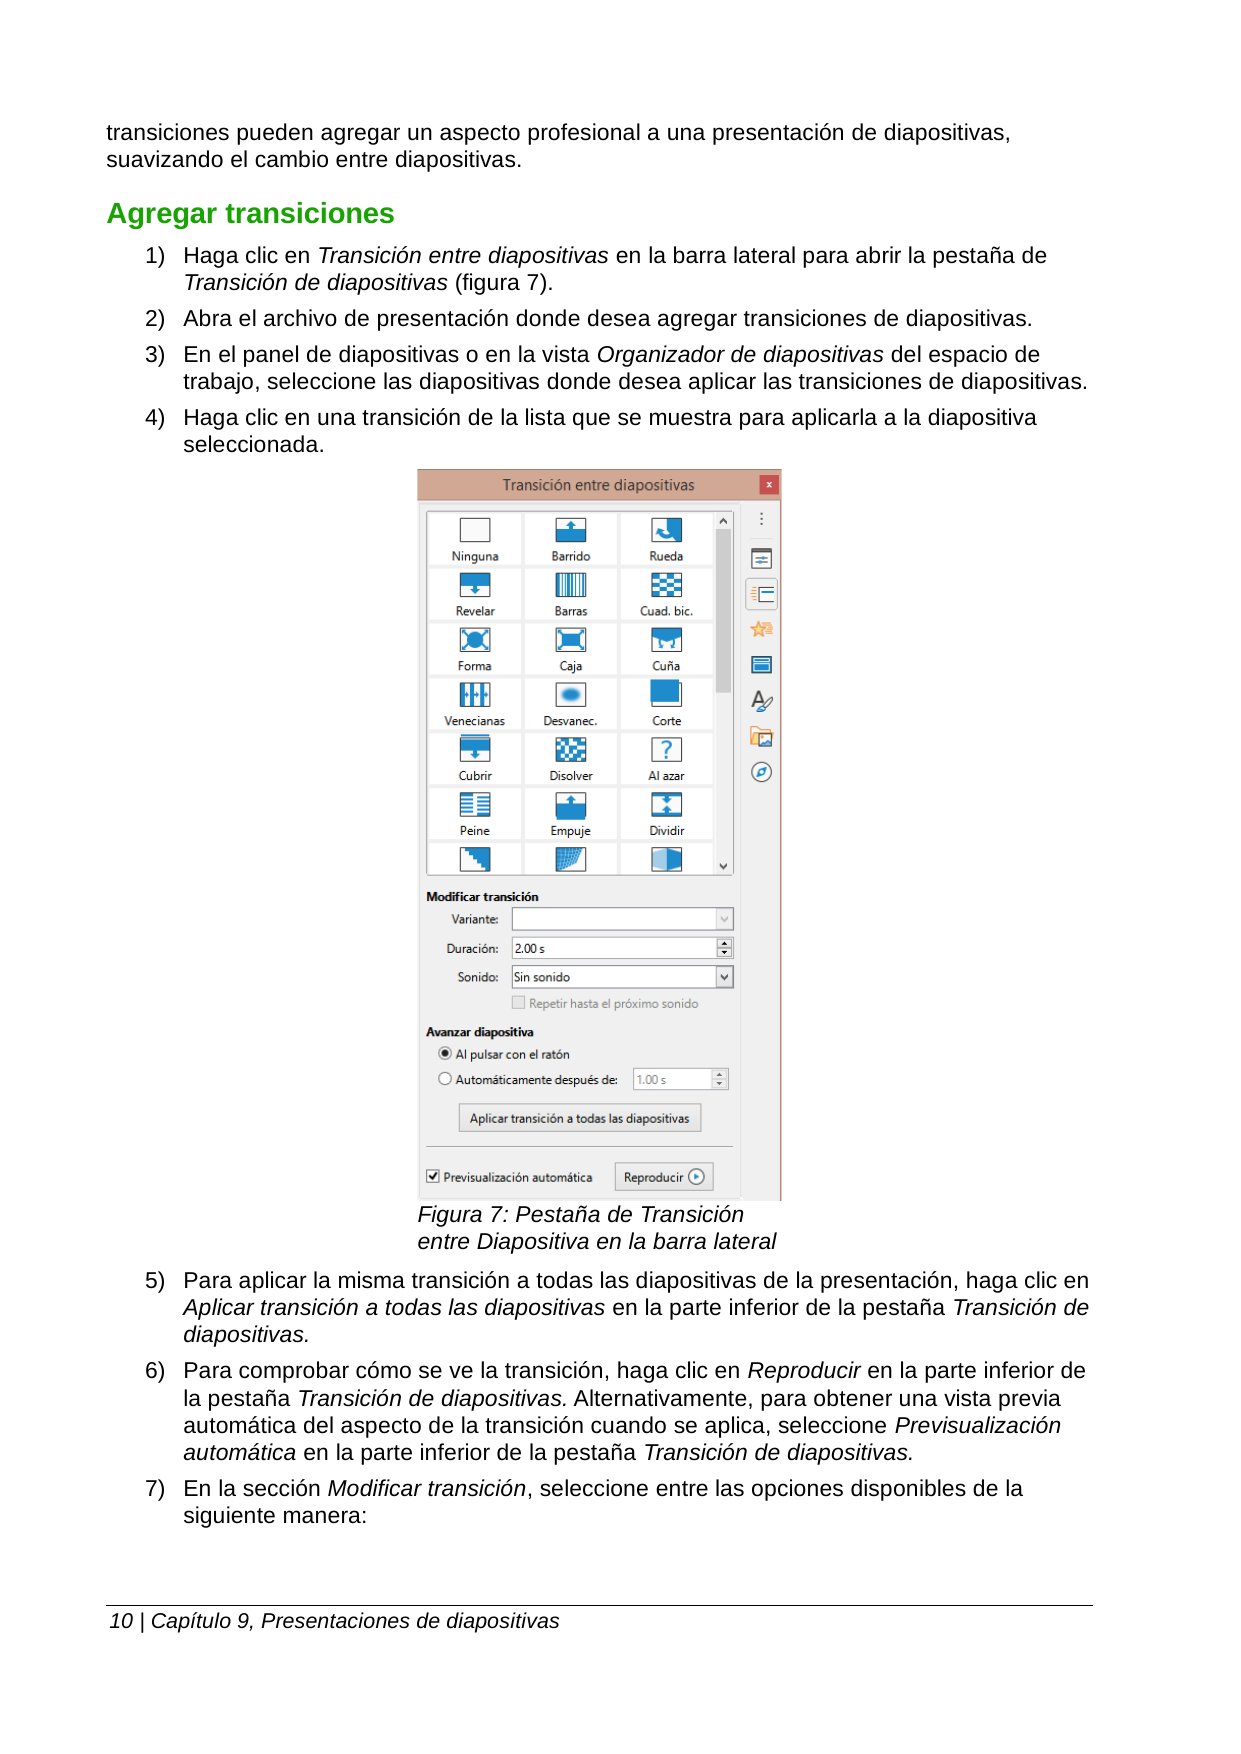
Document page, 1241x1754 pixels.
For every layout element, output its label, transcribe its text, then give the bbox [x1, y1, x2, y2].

list Para comprobar cómo se ve la transición, haga clic en Reproducir en la parte inferior de la pestaña Transición de diapositivas. Alternativamente, para obtener una vista previa automática del aspecto de la transición cuando se aplica, seleccione Previsualización automática en la parte inferior de la pestaña Transición de diapositivas. [165, 1357, 1093, 1465]
list En el panel de diapositivas o en la vista Organizador de diapositivas del espacio de trabajo, seleccione las diapositivas donde desea aplicar las transiciones de diapositivas. [165, 340, 1093, 394]
text transiciones pueden agregar un aspecto profesional a una presentación de diapositivas, suavizando el cambio entre diapositivas. [106, 118, 1093, 172]
list Haga clic en una transición de la lista que se muestra para aplicarla a la diapositiva seleccionada. [165, 403, 1093, 457]
list En la sección Modificar transición, seleccione entre las opciones disponibles de la siguiente manera: [165, 1474, 1093, 1528]
list Haga clic en Transición entre diapositivas en la barra lateral para abrir la pestaña de Transición de diapositivas (figura 7). [165, 241, 1093, 295]
subtitle Agregar transiciones [106, 196, 1093, 229]
list Para aplicar la misma transición a todas las diapositivas de la presentación, haga clic en Aplicar transición a todas las diapositivas en la parte inferior de la pestaña Transición de diapositivas. [165, 1267, 1093, 1348]
text Figura 7: Pestaña de Transición entre Diapositiva en la barra lateral [417, 1201, 782, 1255]
picture [417, 469, 782, 1201]
list Abra el archivo de presentación donde desea agregar transiciones de diapositivas. [165, 304, 1093, 331]
